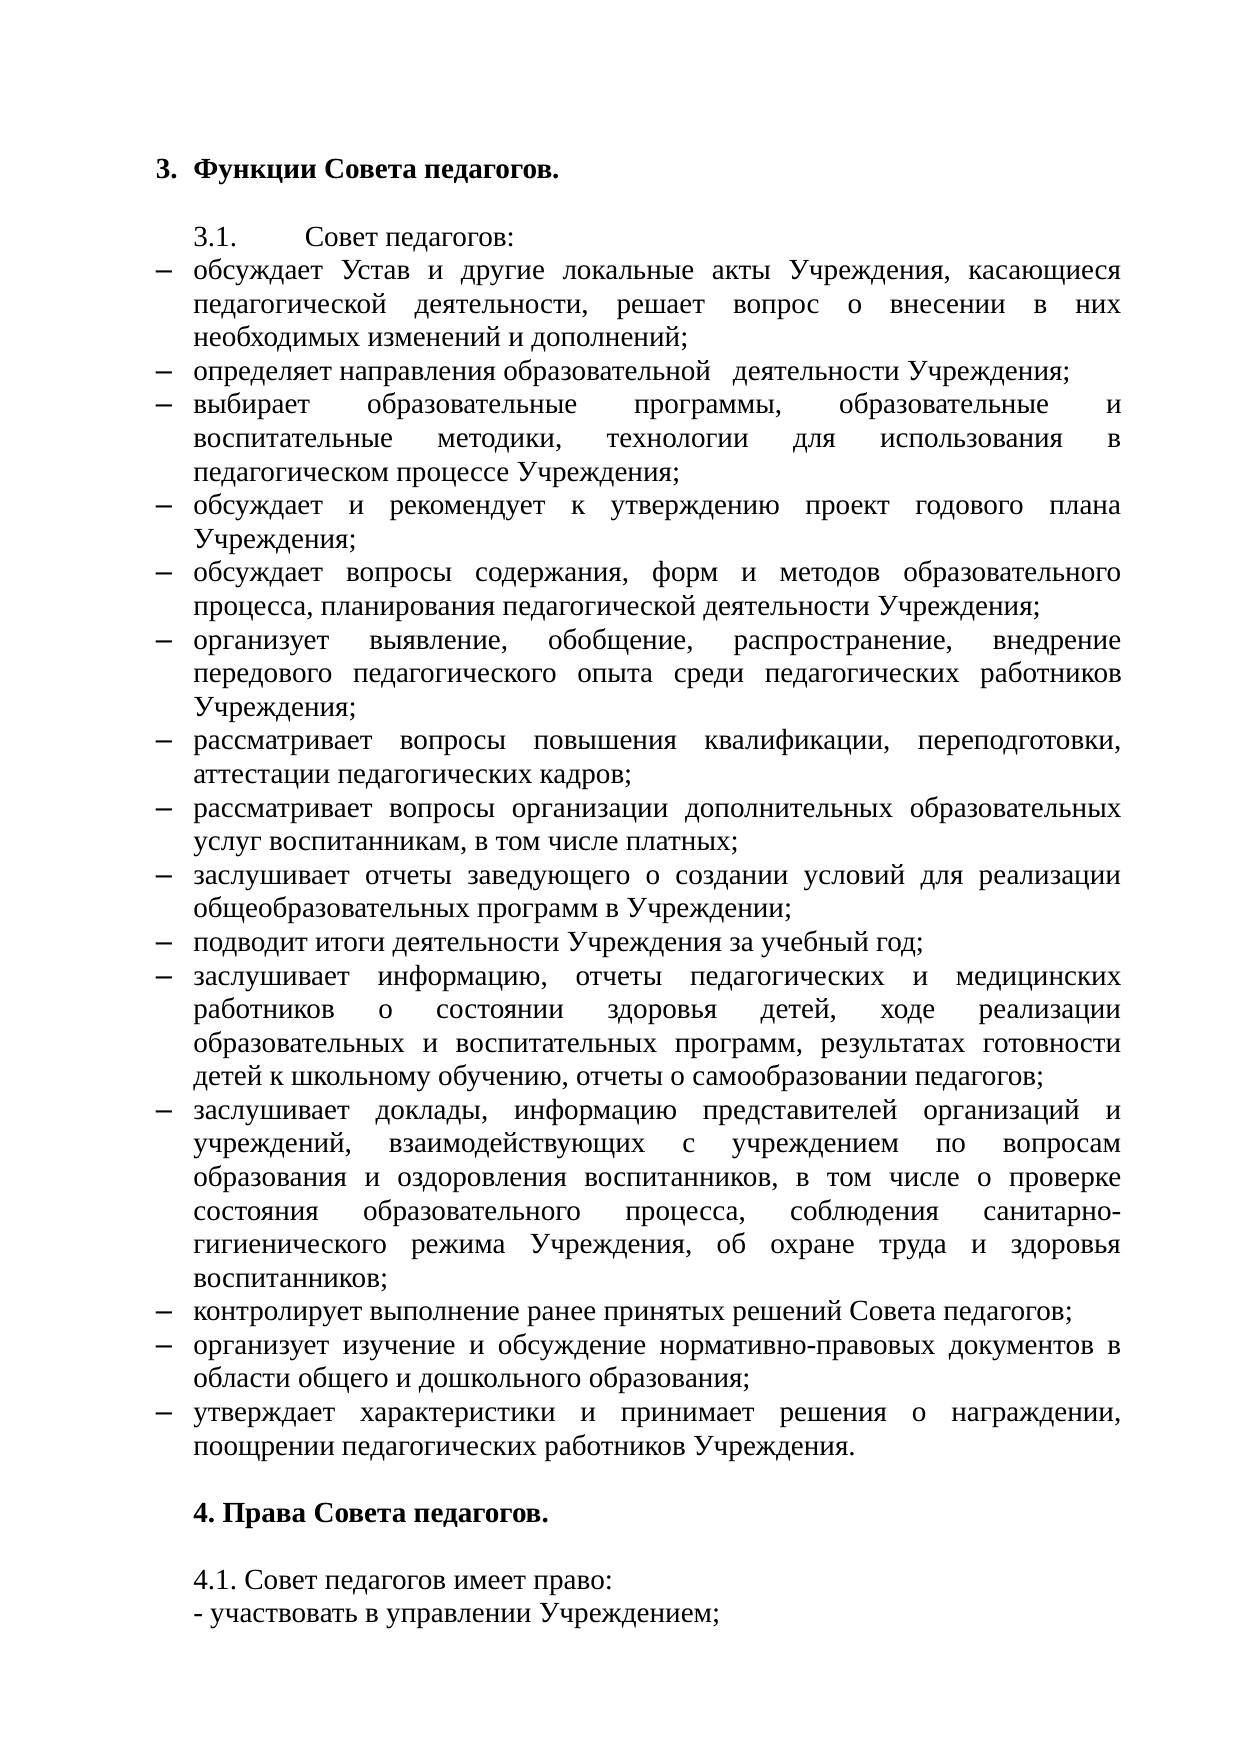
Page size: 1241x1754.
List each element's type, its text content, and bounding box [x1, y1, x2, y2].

list утверждает характеристики и принимает решения о награждении, поощрении педагогических работников Учреждения. [156, 1394, 1122, 1461]
list обсуждает Устав и другие локальные акты Учреждения, касающиеся педагогической деятельности, решает вопрос о внесении в них необходимых изменений и дополнений; [156, 252, 1122, 353]
list подводит итоги деятельности Учреждения за учебный год; [156, 924, 1122, 958]
list организует изучение и обсуждение нормативно-правовых документов в области общего и дошкольного образования; [156, 1327, 1122, 1394]
list Совет педагогов: [193, 219, 1122, 252]
list 4. Права Совета педагогов. [156, 1495, 1122, 1528]
list - участвовать в управлении Учреждением; [156, 1596, 1122, 1629]
list обсуждает и рекомендует к утверждению проект годового плана Учреждения; [156, 487, 1122, 554]
list заслушивает доклады, информацию представителей организаций и учреждений, взаимодействующих с учреждением по вопросам образования и оздоровления воспитанников, в том числе о проверке состояния образовательного процесса, соблюдения санитарно-гигиенического режима Учреждения, об охране труда и здоровья воспитанников; [156, 1092, 1122, 1293]
list контролирует выполнение ранее принятых решений Совета педагогов; [156, 1293, 1122, 1327]
list заслушивает отчеты заведующего о создании условий для реализации общеобразовательных программ в Учреждении; [156, 857, 1122, 924]
list выбирает образовательные программы, образовательные и воспитательные методики, технологии для использования в педагогическом процессе Учреждения; [156, 387, 1122, 487]
list рассматривает вопросы организации дополнительных образовательных услуг воспитанникам, в том числе платных; [156, 790, 1122, 857]
list 4.1. Совет педагогов имеет право: [156, 1562, 1122, 1596]
list определяет направления образовательной деятельности Учреждения; [156, 353, 1122, 387]
list Функции Совета педагогов. [156, 152, 1122, 185]
list обсуждает вопросы содержания, форм и методов образовательного процесса, планирования педагогической деятельности Учреждения; [156, 554, 1122, 622]
list рассматривает вопросы повышения квалификации, переподготовки, аттестации педагогических кадров; [156, 722, 1122, 790]
list организует выявление, обобщение, распространение, внедрение передового педагогического опыта среди педагогических работников Учреждения; [156, 622, 1122, 722]
list заслушивает информацию, отчеты педагогических и медицинских работников о состоянии здоровья детей, ходе реализации образовательных и воспитательных программ, результатах готовности детей к школьному обучению, отчеты о самообразовании педагогов; [156, 958, 1122, 1092]
